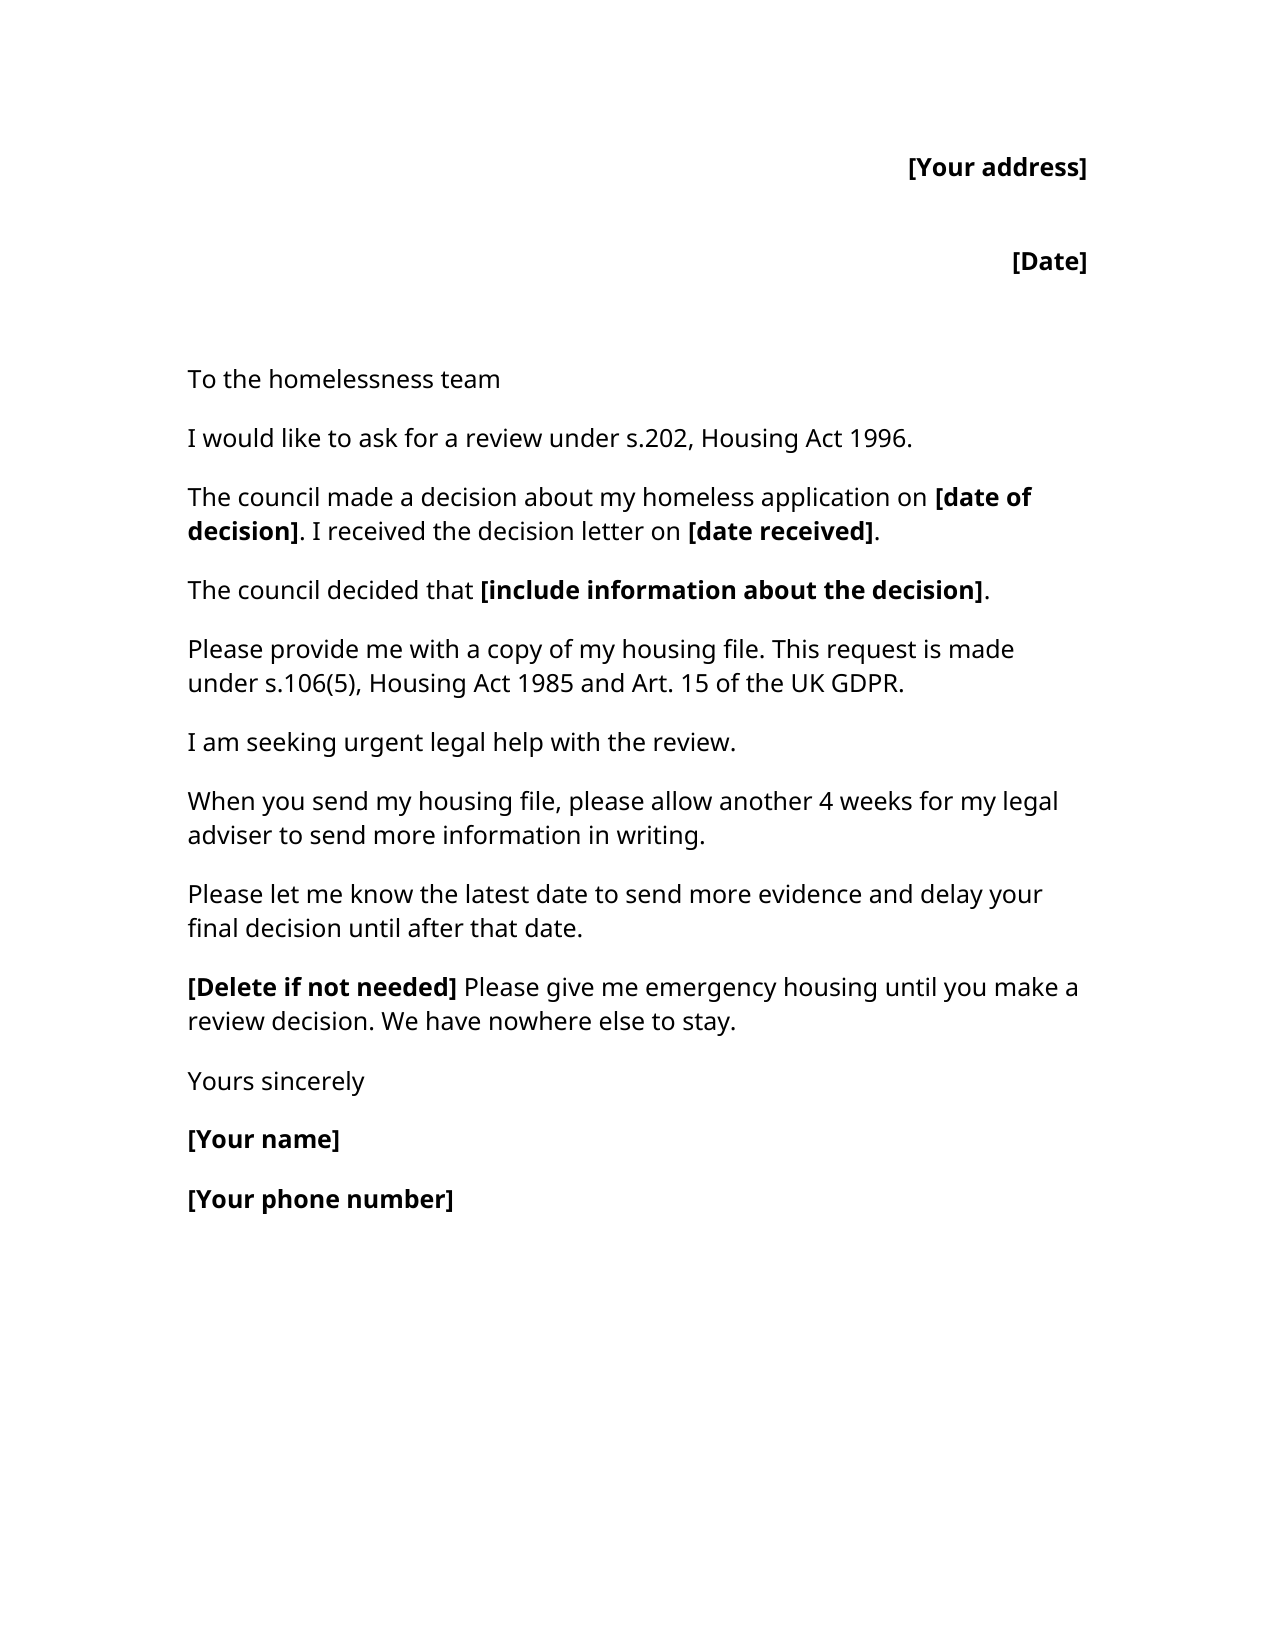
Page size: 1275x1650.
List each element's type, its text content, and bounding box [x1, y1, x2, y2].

text Please provide me with a copy of my housing file. This request is made under s.106(5), Housing Act 1985 and Art. 15 of the UK GDPR. [187, 632, 1087, 700]
text [Your phone number] [187, 1181, 1087, 1215]
text [Date] [187, 243, 1087, 277]
text I would like to ask for a review under s.202, Housing Act 1996. [187, 420, 1087, 454]
text I am seeking urgent legal help with the review. [187, 725, 1087, 759]
text Please let me know the latest date to send more evidence and delay your final decision until after that date. [187, 877, 1087, 945]
text When you send my housing file, please allow another 4 weeks for my legal adviser to send more information in writing. [187, 784, 1087, 852]
text The council made a decision about my homeless application on [date of decision]. I received the decision letter on [date received]. [187, 479, 1087, 547]
text The council decided that [include information about the decision]. [187, 572, 1087, 607]
text Yours sincerely [187, 1063, 1087, 1097]
text [Your name] [187, 1122, 1087, 1156]
text [Your address] [187, 150, 1087, 184]
text [Delete if not needed] Please give me emergency housing until you make a review decision. We have nowhere else to stay. [187, 970, 1087, 1038]
text To the homelessness team [187, 361, 1087, 395]
